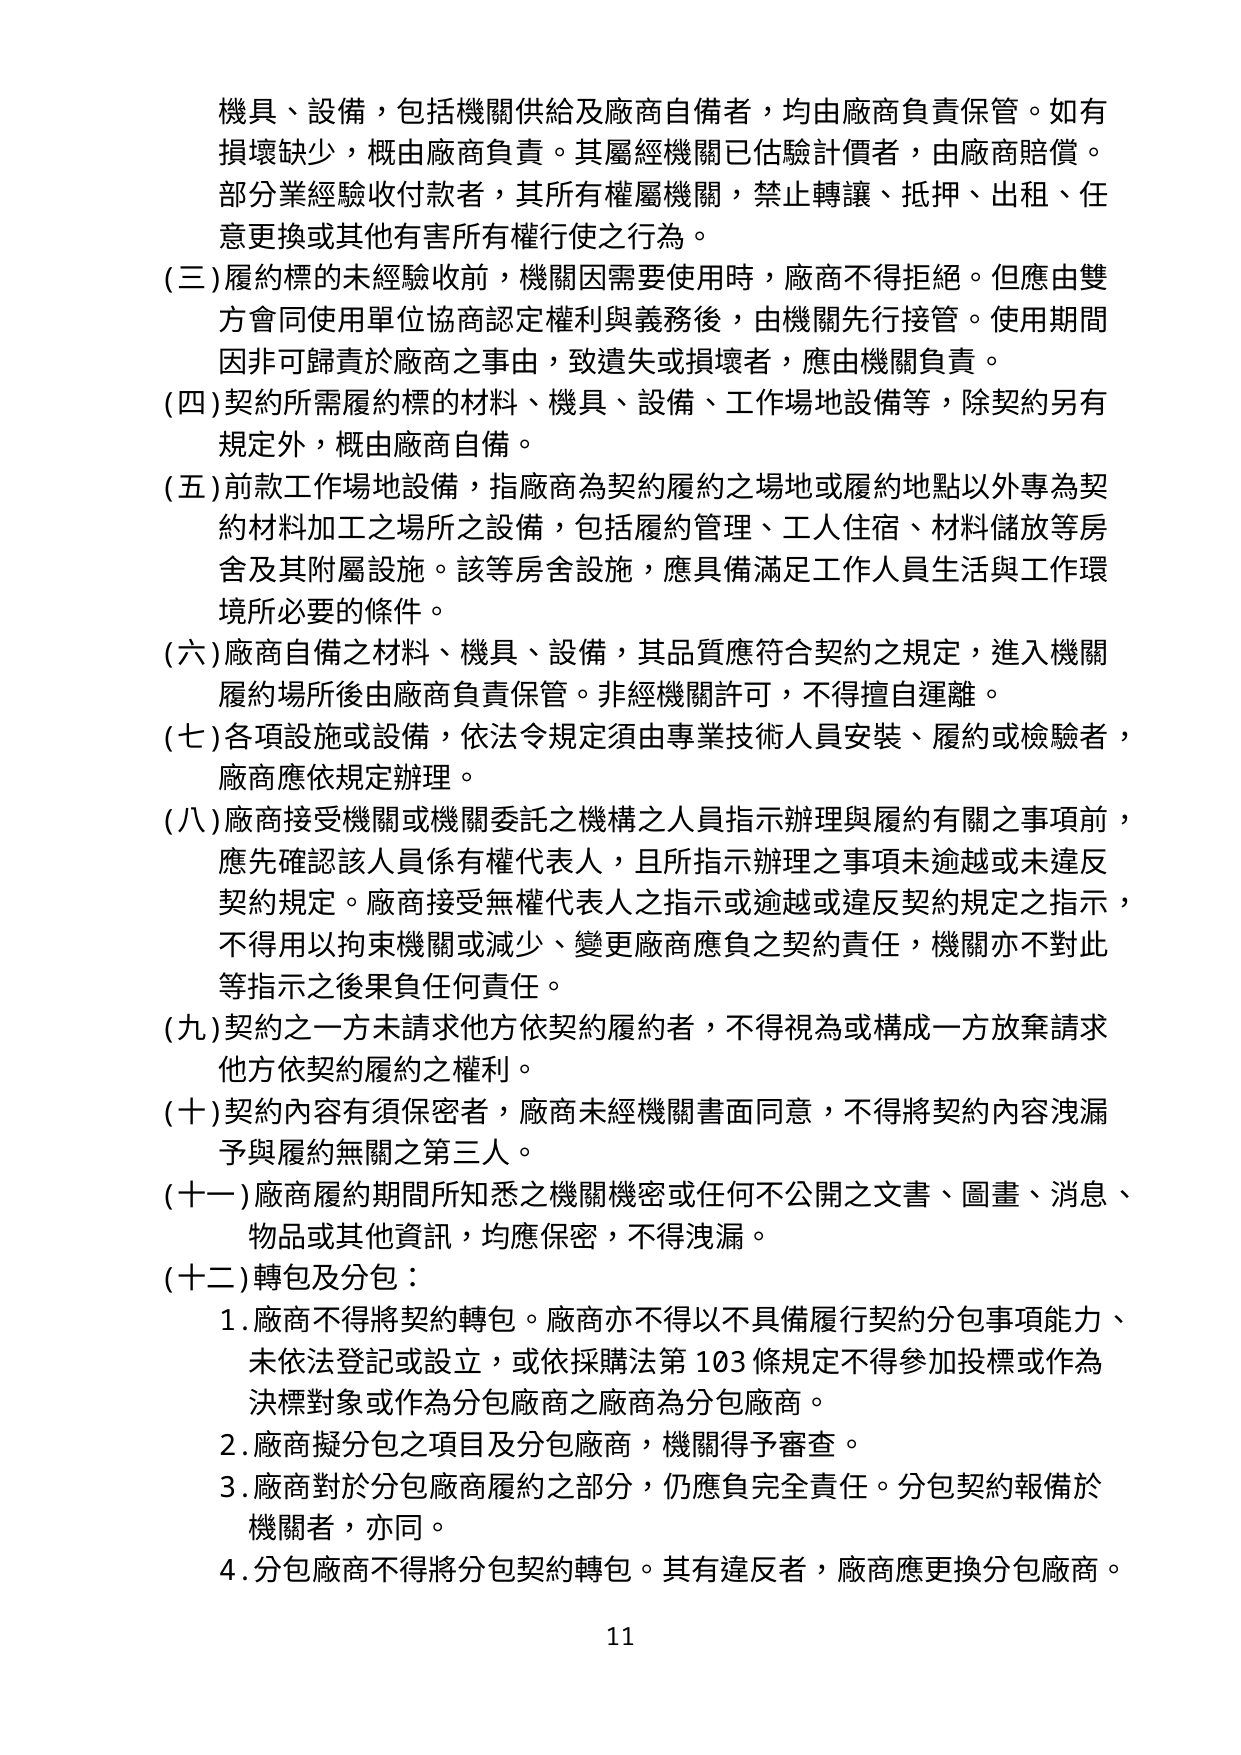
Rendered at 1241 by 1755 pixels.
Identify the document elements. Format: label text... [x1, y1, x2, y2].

text (十二)轉包及分包： [159, 1255, 1110, 1297]
text (二)履約標的未經驗收移交機關前，所有已完成之履約標的及到場之材料、機具、設備，包括機關供給及廠商自備者，均由廠商負責保管。如有損壞缺少，概由廠商負責。其屬經機關已估驗計價者，由廠商賠償。部分業經驗收付款者，其所有權屬機關，禁止轉讓、抵押、出租、任意更換或其他有害所有權行使之行為。 [159, 89, 1110, 255]
text 1.廠商不得將契約轉包。廠商亦不得以不具備履行契約分包事項能力、未依法登記或設立，或依採購法第103條規定不得參加投標或作為決標對象或作為分包廠商之廠商為分包廠商。 [218, 1297, 1104, 1422]
text (十一)廠商履約期間所知悉之機關機密或任何不公開之文書、圖畫、消息、物品或其他資訊，均應保密，不得洩漏。 [159, 1172, 1110, 1255]
text 3.廠商對於分包廠商履約之部分，仍應負完全責任。分包契約報備於機關者，亦同。 [218, 1464, 1104, 1547]
text 4.分包廠商不得將分包契約轉包。其有違反者，廠商應更換分包廠商。 [218, 1547, 1104, 1589]
text (六)廠商自備之材料、機具、設備，其品質應符合契約之規定，進入機關履約場所後由廠商負責保管。非經機關許可，不得擅自運離。 [159, 630, 1110, 714]
text (七)各項設施或設備，依法令規定須由專業技術人員安裝、履約或檢驗者，廠商應依規定辦理。 [159, 714, 1110, 797]
text 2.廠商擬分包之項目及分包廠商，機關得予審查。 [218, 1422, 1104, 1464]
text (八)廠商接受機關或機關委託之機構之人員指示辦理與履約有關之事項前，應先確認該人員係有權代表人，且所指示辦理之事項未逾越或未違反契約規定。廠商接受無權代表人之指示或逾越或違反契約規定之指示，不得用以拘束機關或減少、變更廠商應負之契約責任，機關亦不對此等指示之後果負任何責任。 [159, 797, 1110, 1005]
text (五)前款工作場地設備，指廠商為契約履約之場地或履約地點以外專為契約材料加工之場所之設備，包括履約管理、工人住宿、材料儲放等房舍及其附屬設施。該等房舍設施，應具備滿足工作人員生活與工作環境所必要的條件。 [159, 464, 1110, 630]
text (十)契約內容有須保密者，廠商未經機關書面同意，不得將契約內容洩漏予與履約無關之第三人。 [159, 1089, 1110, 1172]
text (三)履約標的未經驗收前，機關因需要使用時，廠商不得拒絕。但應由雙方會同使用單位協商認定權利與義務後，由機關先行接管。使用期間因非可歸責於廠商之事由，致遺失或損壞者，應由機關負責。 [159, 255, 1110, 380]
text (九)契約之一方未請求他方依契約履約者，不得視為或構成一方放棄請求他方依契約履約之權利。 [159, 1005, 1110, 1089]
text (四)契約所需履約標的材料、機具、設備、工作場地設備等，除契約另有規定外，概由廠商自備。 [159, 380, 1110, 464]
